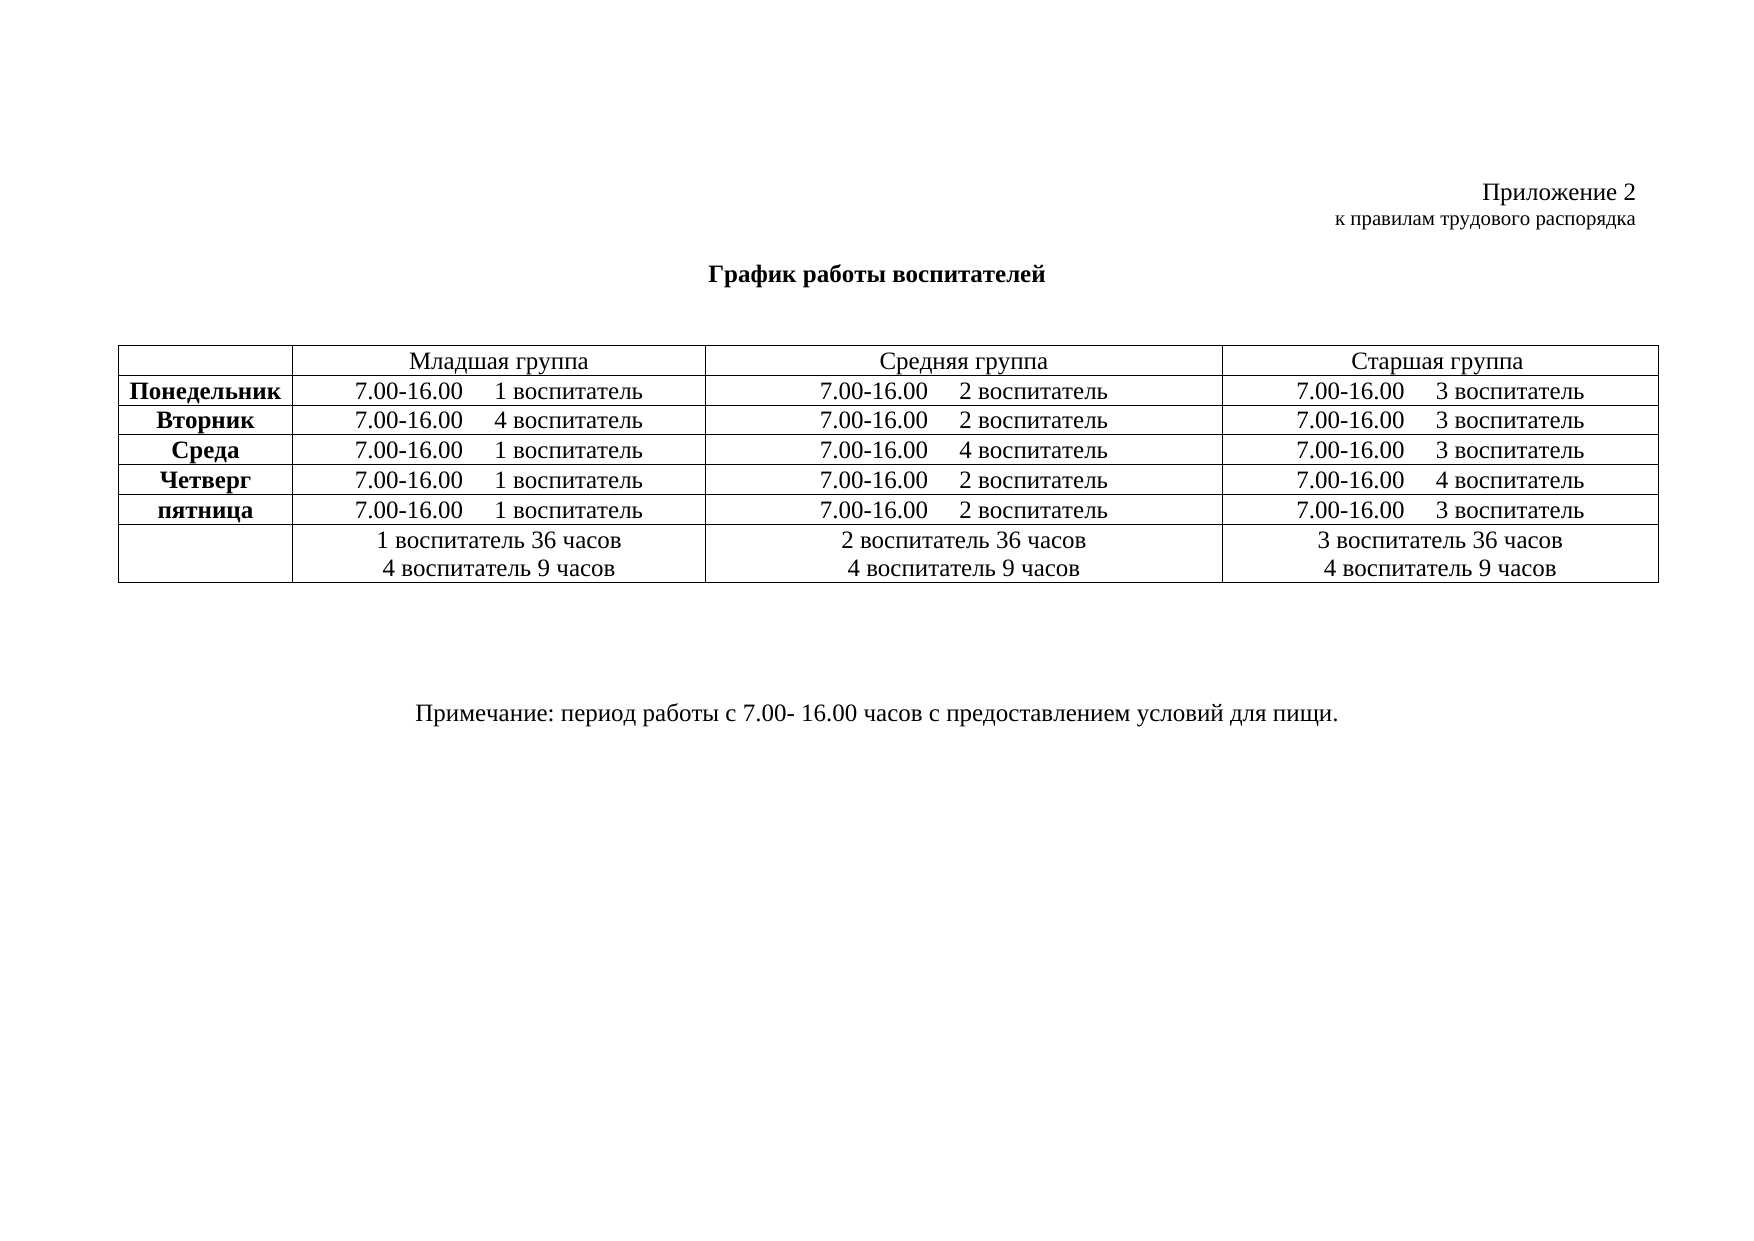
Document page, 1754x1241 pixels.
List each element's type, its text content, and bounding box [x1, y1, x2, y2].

table_cell 7.00-16.00 2 воспитатель [706, 376, 1222, 404]
table_header Старшая группа [1223, 346, 1658, 375]
table_cell 7.00-16.00 1 воспитатель [293, 465, 705, 494]
table_header [119, 346, 292, 375]
table_cell 7.00-16.00 1 воспитатель [293, 435, 705, 464]
table_cell 7.00-16.00 1 воспитатель [293, 376, 705, 404]
table_cell 7.00-16.00 4 воспитатель [706, 435, 1222, 464]
table_cell 7.00-16.00 3 воспитатель [1223, 406, 1658, 434]
table_cell 7.00-16.00 3 воспитатель [1223, 495, 1658, 524]
table_cell 2 воспитатель 36 часов 4 воспитатель 9 часов [706, 525, 1222, 582]
table_cell 1 воспитатель 36 часов 4 воспитатель 9 часов [293, 525, 705, 582]
table_cell 7.00-16.00 2 воспитатель [706, 495, 1222, 524]
text График работы воспитателей [118, 259, 1636, 287]
table_header Младшая группа [293, 346, 705, 375]
table_cell 7.00-16.00 4 воспитатель [293, 406, 705, 434]
table_cell 7.00-16.00 2 воспитатель [706, 465, 1222, 494]
table_cell Среда [119, 435, 292, 464]
text к правилам трудового распорядка [118, 206, 1636, 230]
table_cell 7.00-16.00 3 воспитатель [1223, 435, 1658, 464]
table_cell 7.00-16.00 1 воспитатель [293, 495, 705, 524]
table_cell 7.00-16.00 2 воспитатель [706, 406, 1222, 434]
table_cell Четверг [119, 465, 292, 494]
table_cell пятница [119, 495, 292, 524]
table_cell 7.00-16.00 4 воспитатель [1223, 465, 1658, 494]
table_cell Вторник [119, 406, 292, 434]
table_cell Понедельник [119, 376, 292, 404]
table_cell [119, 525, 292, 582]
table_header Средняя группа [706, 346, 1222, 375]
table_cell 3 воспитатель 36 часов 4 воспитатель 9 часов [1223, 525, 1658, 582]
text Примечание: период работы с 7.00- 16.00 часов с предоставлением условий для пищи. [118, 698, 1636, 727]
table_cell 7.00-16.00 3 воспитатель [1223, 376, 1658, 404]
text Приложение 2 [118, 177, 1636, 206]
